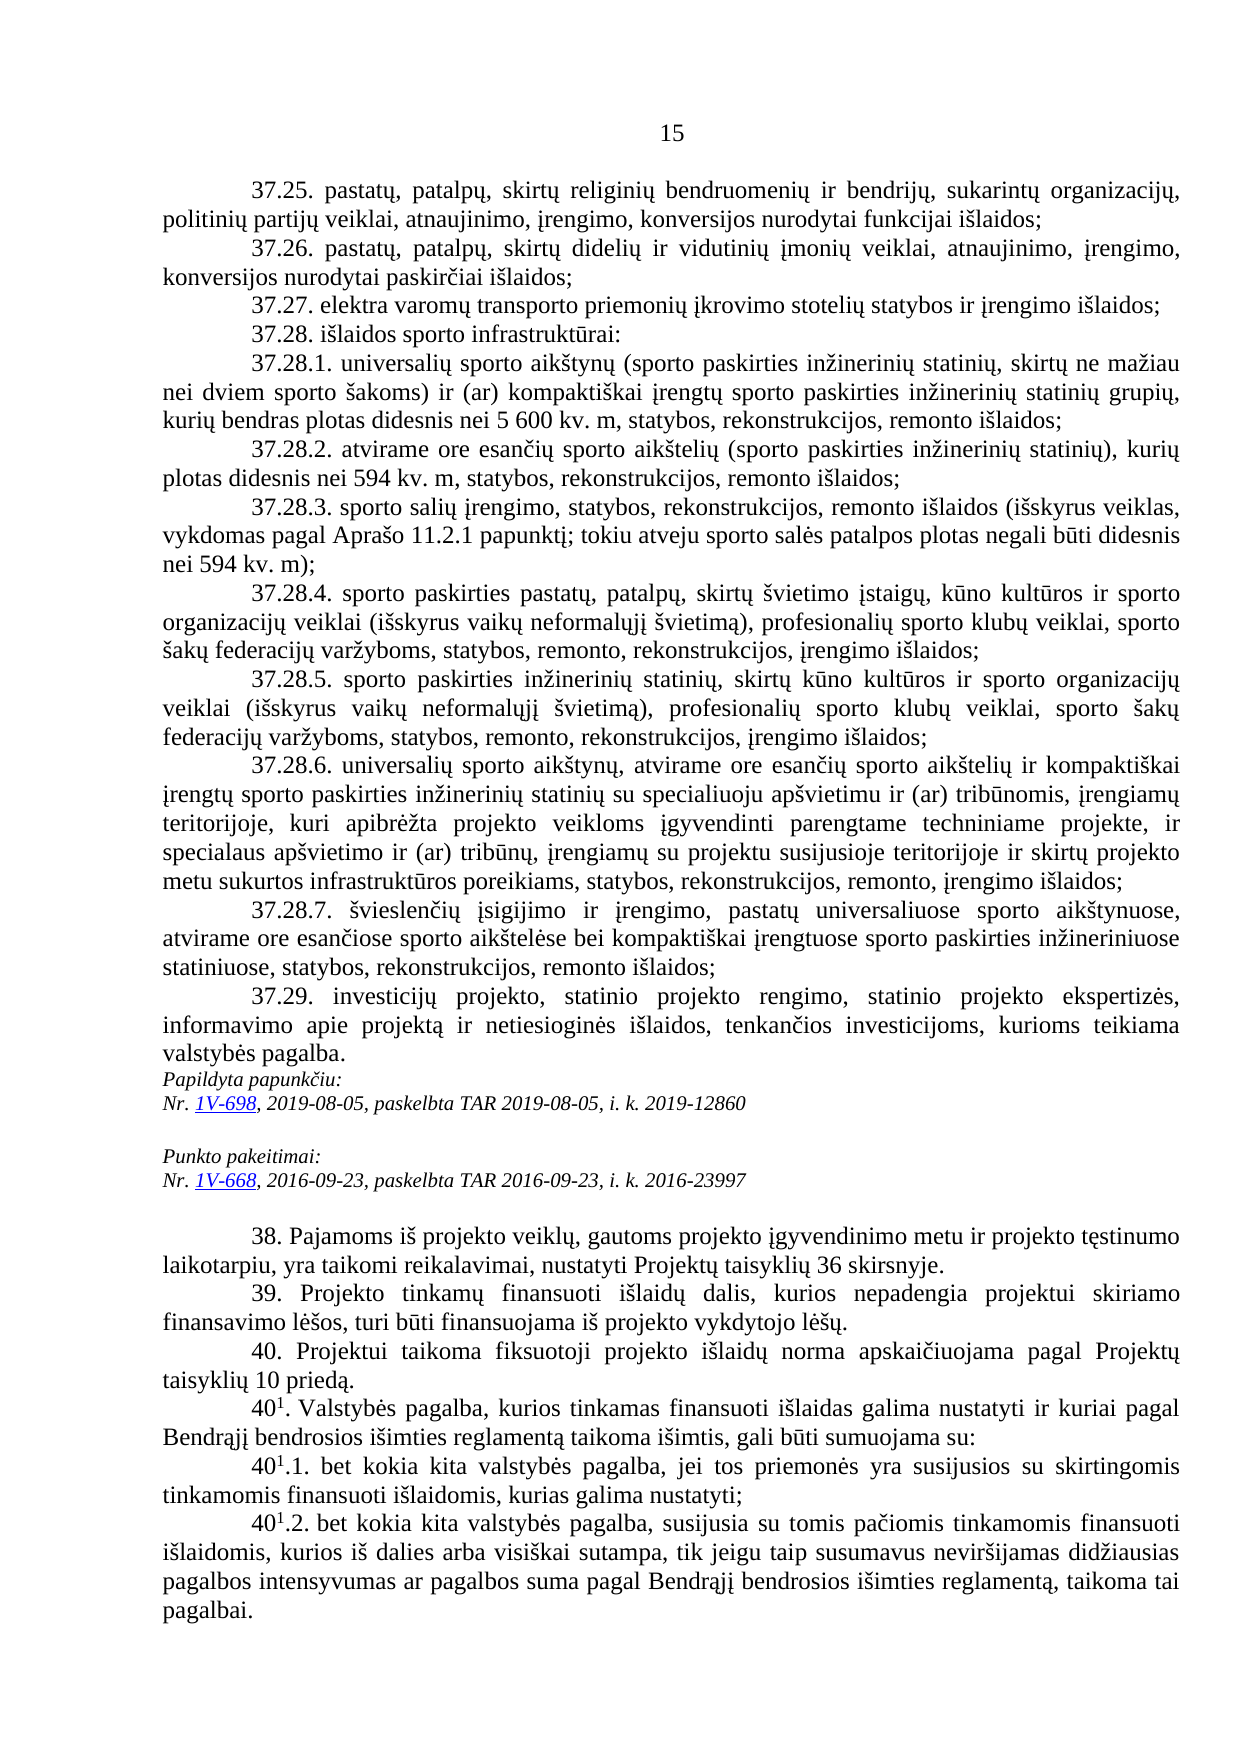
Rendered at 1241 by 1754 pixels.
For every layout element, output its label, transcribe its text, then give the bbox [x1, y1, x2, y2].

text 40. Projektui taikoma fiksuotoji projekto išlaidų norma apskaičiuojama pagal Projektų taisyklių 10 priedą. [162, 1336, 1181, 1393]
text 38. Pajamoms iš projekto veiklų, gautoms projekto įgyvendinimo metu ir projekto tęstinumo laikotarpiu, yra taikomi reikalavimai, nustatyti Projektų taisyklių 36 skirsnyje. [162, 1221, 1181, 1278]
text 401.1. bet kokia kita valstybės pagalba, jei tos priemonės yra susijusios su skirtingomis tinkamomis finansuoti išlaidomis, kurias galima nustatyti; [162, 1451, 1181, 1508]
text 37.29. investicijų projekto, statinio projekto rengimo, statinio projekto ekspertizės, informavimo apie projektą ir netiesioginės išlaidos, tenkančios investicijoms, kurioms teikiama valstybės pagalba. [162, 981, 1181, 1067]
text 37.28.7. švieslenčių įsigijimo ir įrengimo, pastatų universaliuose sporto aikštynuose, atvirame ore esančiose sporto aikštelėse bei kompaktiškai įrengtuose sporto paskirties inžineriniuose statiniuose, statybos, rekonstrukcijos, remonto išlaidos; [162, 895, 1181, 981]
text 37.28.2. atvirame ore esančių sporto aikštelių (sporto paskirties inžinerinių statinių), kurių plotas didesnis nei 594 kv. m, statybos, rekonstrukcijos, remonto išlaidos; [162, 434, 1181, 492]
text Nr. 1V-698, 2019-08-05, paskelbta TAR 2019-08-05, i. k. 2019-12860 [162, 1091, 1181, 1115]
text 37.27. elektra varomų transporto priemonių įkrovimo stotelių statybos ir įrengimo išlaidos; [162, 291, 1181, 319]
text 37.28.4. sporto paskirties pastatų, patalpų, skirtų švietimo įstaigų, kūno kultūros ir sporto organizacijų veiklai (išskyrus vaikų neformalųjį švietimą), profesionalių sporto klubų veiklai, sporto šakų federacijų varžyboms, statybos, remonto, rekonstrukcijos, įrengimo išlaidos; [162, 578, 1181, 664]
text 37.28.6. universalių sporto aikštynų, atvirame ore esančių sporto aikštelių ir kompaktiškai įrengtų sporto paskirties inžinerinių statinių su specialiuoju apšvietimu ir (ar) tribūnomis, įrengiamų teritorijoje, kuri apibrėžta projekto veikloms įgyvendinti parengtame techniniame projekte, ir specialaus apšvietimo ir (ar) tribūnų, įrengiamų su projektu susijusioje teritorijoje ir skirtų projekto metu sukurtos infrastruktūros poreikiams, statybos, rekonstrukcijos, remonto, įrengimo išlaidos; [162, 751, 1181, 895]
text 401.2. bet kokia kita valstybės pagalba, susijusia su tomis pačiomis tinkamomis finansuoti išlaidomis, kurios iš dalies arba visiškai sutampa, tik jeigu taip susumavus neviršijamas didžiausias pagalbos intensyvumas ar pagalbos suma pagal Bendrąjį bendrosios išimties reglamentą, taikoma tai pagalbai. [162, 1508, 1181, 1623]
text 37.25. pastatų, patalpų, skirtų religinių bendruomenių ir bendrijų, sukarintų organizacijų, politinių partijų veiklai, atnaujinimo, įrengimo, konversijos nurodytai funkcijai išlaidos; [162, 176, 1181, 233]
text 37.28.5. sporto paskirties inžinerinių statinių, skirtų kūno kultūros ir sporto organizacijų veiklai (išskyrus vaikų neformalųjį švietimą), profesionalių sporto klubų veiklai, sporto šakų federacijų varžyboms, statybos, remonto, rekonstrukcijos, įrengimo išlaidos; [162, 664, 1181, 751]
text 39. Projekto tinkamų finansuoti išlaidų dalis, kurios nepadengia projektui skiriamo finansavimo lėšos, turi būti finansuojama iš projekto vykdytojo lėšų. [162, 1278, 1181, 1336]
text 37.28.3. sporto salių įrengimo, statybos, rekonstrukcijos, remonto išlaidos (išskyrus veiklas, vykdomas pagal Aprašo 11.2.1 papunktį; tokiu atveju sporto salės patalpos plotas negali būti didesnis nei 594 kv. m); [162, 492, 1181, 578]
text Punkto pakeitimai: [162, 1144, 1181, 1168]
text Nr. 1V-668, 2016-09-23, paskelbta TAR 2016-09-23, i. k. 2016-23997 [162, 1168, 1181, 1192]
text 37.28. išlaidos sporto infrastruktūrai: [162, 319, 1181, 348]
text Papildyta papunkčiu: [162, 1067, 1181, 1091]
text 37.28.1. universalių sporto aikštynų (sporto paskirties inžinerinių statinių, skirtų ne mažiau nei dviem sporto šakoms) ir (ar) kompaktiškai įrengtų sporto paskirties inžinerinių statinių grupių, kurių bendras plotas didesnis nei 5 600 kv. m, statybos, rekonstrukcijos, remonto išlaidos; [162, 348, 1181, 434]
text 37.26. pastatų, patalpų, skirtų didelių ir vidutinių įmonių veiklai, atnaujinimo, įrengimo, konversijos nurodytai paskirčiai išlaidos; [162, 233, 1181, 291]
text 401. Valstybės pagalba, kurios tinkamas finansuoti išlaidas galima nustatyti ir kuriai pagal Bendrąjį bendrosios išimties reglamentą taikoma išimtis, gali būti sumuojama su: [162, 1393, 1181, 1451]
